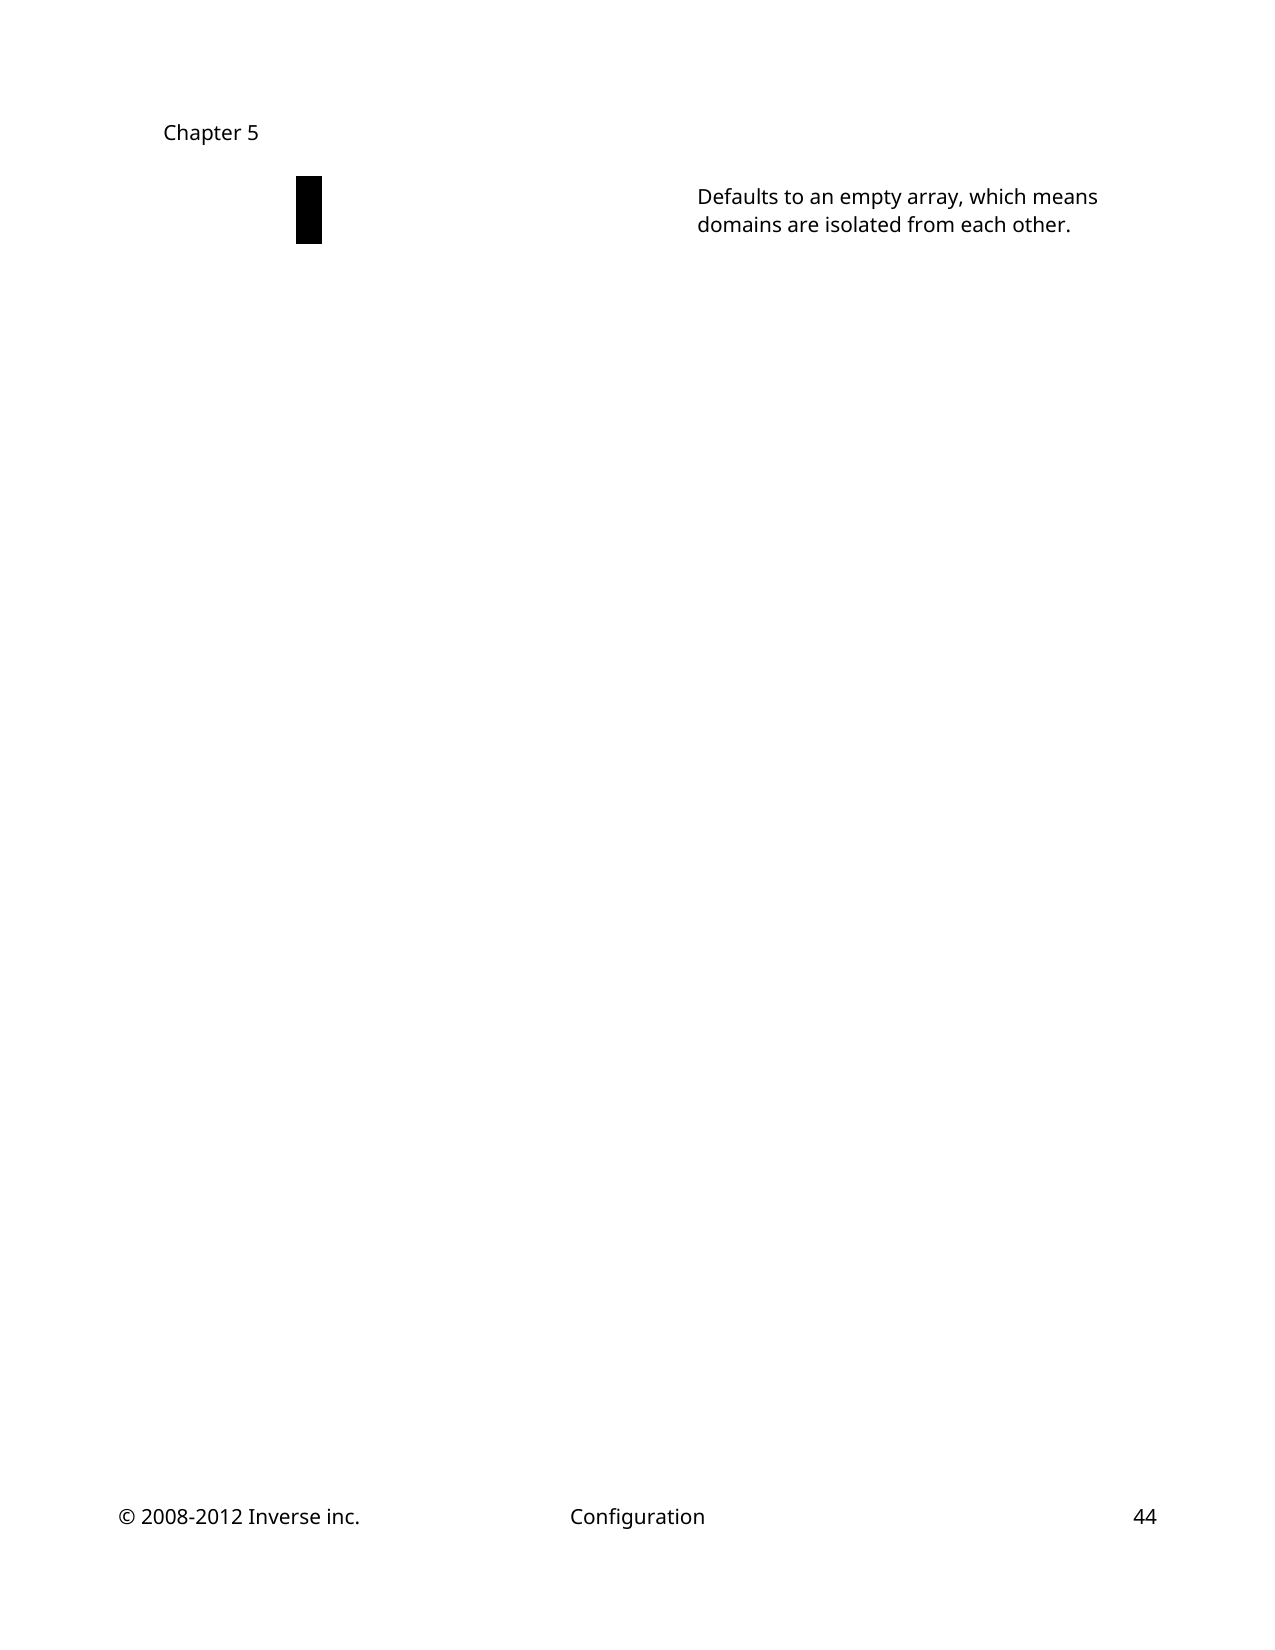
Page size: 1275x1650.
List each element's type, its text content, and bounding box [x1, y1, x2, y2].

table_cell [322, 176, 691, 244]
table_cell [296, 176, 322, 244]
table_cell Defaults to an empty array, which means domains are isolated from each other. [691, 176, 1156, 244]
